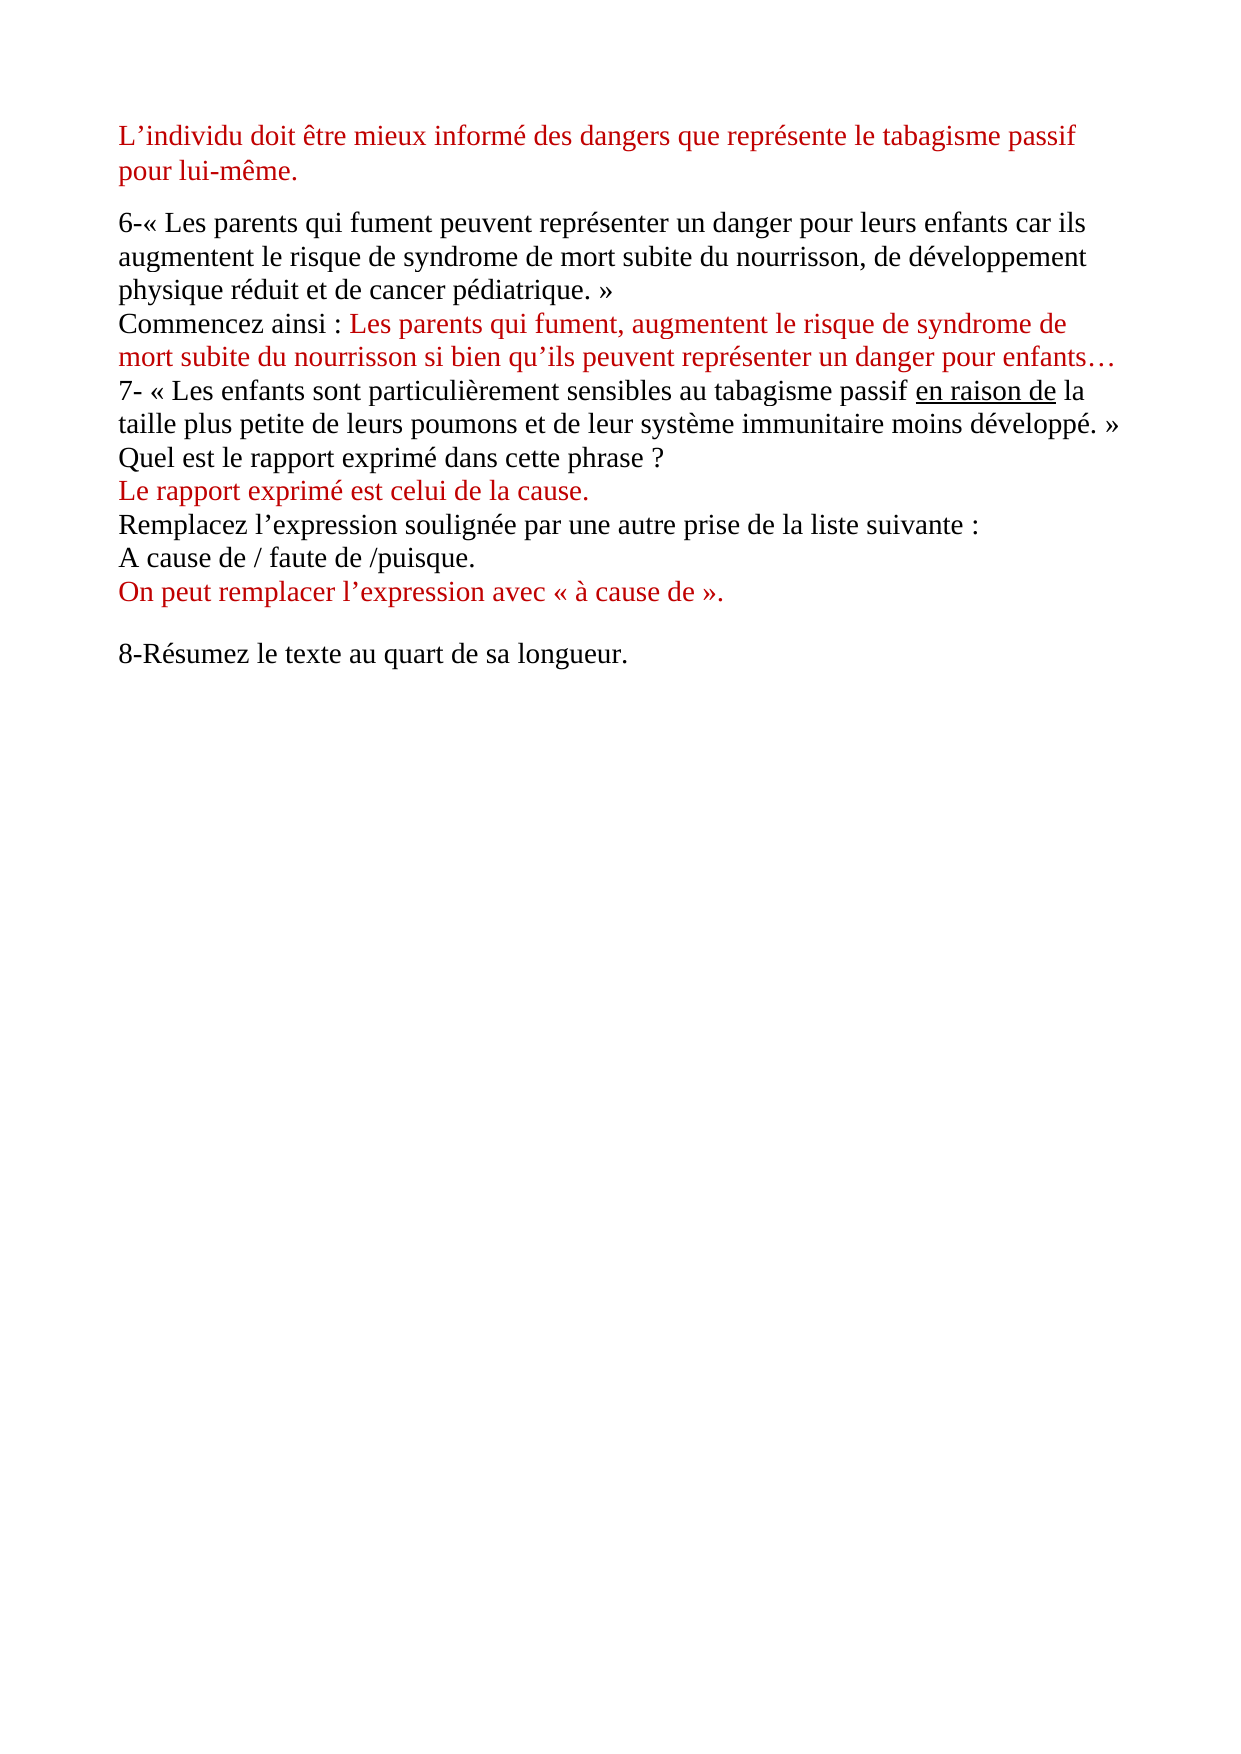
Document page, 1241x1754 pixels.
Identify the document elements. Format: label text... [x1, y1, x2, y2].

text A cause de / faute de /puisque. [118, 541, 1122, 574]
text Remplacez l’expression soulignée par une autre prise de la liste suivante : [118, 507, 1122, 541]
text 6-« Les parents qui fument peuvent représenter un danger pour leurs enfants car ils augmentent le risque de syndrome de mort subite du nourrisson, de développement physique réduit et de cancer pédiatrique. » [118, 205, 1122, 306]
text L’individu doit être mieux informé des dangers que représente le tabagisme passif pour lui-même. [118, 118, 1122, 187]
text On peut remplacer l’expression avec « à cause de ». [118, 574, 1122, 608]
text 8-Résumez le texte au quart de sa longueur. [118, 636, 1122, 669]
text Le rapport exprimé est celui de la cause. [118, 473, 1122, 507]
text Quel est le rapport exprimé dans cette phrase ? [118, 440, 1122, 473]
text 7- « Les enfants sont particulièrement sensibles au tabagisme passif en raison de la taille plus petite de leurs poumons et de leur système immunitaire moins développé. » [118, 373, 1122, 440]
text Commencez ainsi : Les parents qui fument, augmentent le risque de syndrome de mort subite du nourrisson si bien qu’ils peuvent représenter un danger pour enfants… [118, 306, 1122, 373]
